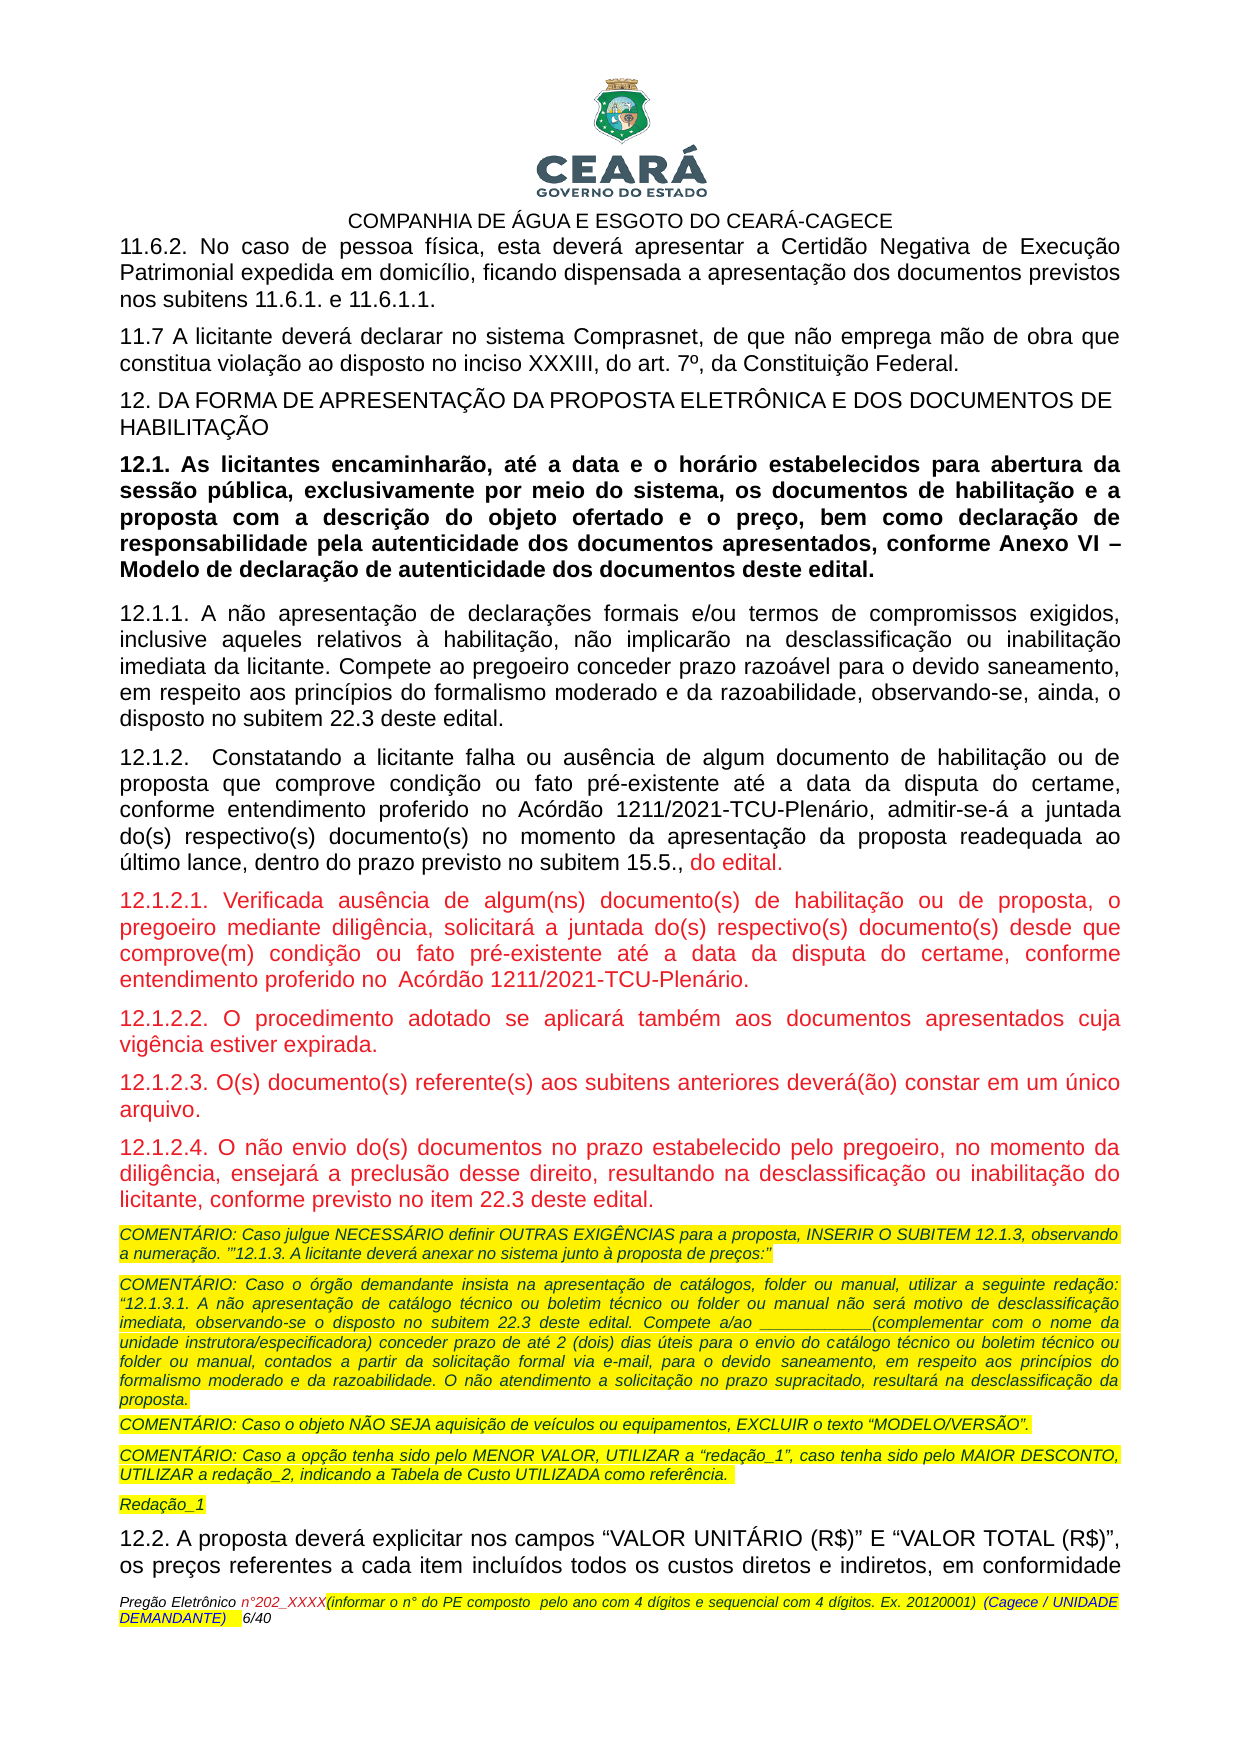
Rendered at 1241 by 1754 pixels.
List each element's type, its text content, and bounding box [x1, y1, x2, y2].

text COMENTÁRIO: Caso o órgão demandante insista na apresentação de catálogos, folder ou manual, utilizar a seguinte redação: “12.1.3.1. A não apresentação de catálogo técnico ou boletim técnico ou folder ou manual não será motivo de desclassificação imediata, observando-se o disposto no subitem 22.3 deste edital. Compete a/ao ____________(complementar com o nome da unidade instrutora/especificadora) conceder prazo de até 2 (dois) dias úteis para o envio do catálogo técnico ou boletim técnico ou folder ou manual, contados a partir da solicitação formal via e-mail, para o devido saneamento, em respeito aos princípios do formalismo moderado e da razoabilidade. O não atendimento a solicitação no prazo supracitado, resultará na desclassificação da proposta. [119, 1275, 1121, 1409]
text 12.1.2.3. O(s) documento(s) referente(s) aos subitens anteriores deverá(ão) constar em um único arquivo. [119, 1069, 1121, 1122]
text 12. DA FORMA DE APRESENTAÇÃO DA PROPOSTA ELETRÔNICA E DOS DOCUMENTOS DE HABILITAÇÃO [119, 387, 1121, 440]
text Redação_1 [119, 1495, 1121, 1514]
text COMENTÁRIO: Caso a opção tenha sido pelo MENOR VALOR, UTILIZAR a “redação_1”, caso tenha sido pelo MAIOR DESCONTO, UTILIZAR a redação_2, indicando a Tabela de Custo UTILIZADA como referência. [119, 1445, 1121, 1484]
text 12.1.2.2. O procedimento adotado se aplicará também aos documentos apresentados cuja vigência estiver expirada. [119, 1004, 1121, 1057]
text 12.1.2.4. O não envio do(s) documentos no prazo estabelecido pelo pregoeiro, no momento da diligência, ensejará a preclusão desse direito, resultando na desclassificação ou inabilitação do licitante, conforme previsto no item 22.3 deste edital. [119, 1134, 1121, 1213]
text 12.1. As licitantes encaminharão, até a data e o horário estabelecidos para abertura da sessão pública, exclusivamente por meio do sistema, os documentos de habilitação e a proposta com a descrição do objeto ofertado e o preço, bem como declaração de responsabilidade pela autenticidade dos documentos apresentados, conforme Anexo VI – Modelo de declaração de autenticidade dos documentos deste edital. [119, 451, 1121, 583]
text 12.1.2.1. Verificada ausência de algum(ns) documento(s) de habilitação ou de proposta, o pregoeiro mediante diligência, solicitará a juntada do(s) respectivo(s) documento(s) desde que comprove(m) condição ou fato pré-existente até a data da disputa do certame, conforme entendimento proferido no Acórdão 1211/2021-TCU-Plenário. [119, 887, 1121, 993]
text COMENTÁRIO: Caso julgue NECESSÁRIO definir OUTRAS EXIGÊNCIAS para a proposta, INSERIR O SUBITEM 12.1.3, observando a numeração. ’”12.1.3. A licitante deverá anexar no sistema junto à proposta de preços:’’ [119, 1225, 1121, 1263]
text 11.6.2. No caso de pessoa física, esta deverá apresentar a Certidão Negativa de Execução Patrimonial expedida em domicílio, ficando dispensada a apresentação dos documentos previstos nos subitens 11.6.1. e 11.6.1.1. [119, 233, 1121, 312]
text 12.1.2. Constatando a licitante falha ou ausência de algum documento de habilitação ou de proposta que comprove condição ou fato pré-existente até a data da disputa do certame, conforme entendimento proferido no Acórdão 1211/2021-TCU-Plenário, admitir-se-á a juntada do(s) respectivo(s) documento(s) no momento da apresentação da proposta readequada ao último lance, dentro do prazo previsto no subitem 15.5., do edital. [119, 744, 1121, 875]
text COMENTÁRIO: Caso o objeto NÃO SEJA aquisição de veículos ou equipamentos, EXCLUIR o texto “MODELO/VERSÃO”. [119, 1415, 1121, 1434]
text 11.7 A licitante deverá declarar no sistema Comprasnet, de que não emprega mão de obra que constitua violação ao disposto no inciso XXXIII, do art. 7º, da Constituição Federal. [119, 323, 1121, 376]
text 12.1.1. A não apresentação de declarações formais e/ou termos de compromissos exigidos, inclusive aqueles relativos à habilitação, não implicarão na desclassificação ou inabilitação imediata da licitante. Compete ao pregoeiro conceder prazo razoável para o devido saneamento, em respeito aos princípios do formalismo moderado e da razoabilidade, observando-se, ainda, o disposto no subitem 22.3 deste edital. [119, 600, 1121, 732]
picture [520, 75, 723, 201]
text 12.2. A proposta deverá explicitar nos campos “VALOR UNITÁRIO (R$)” E “VALOR TOTAL (R$)”, os preços referentes a cada item incluídos todos os custos diretos e indiretos, em conformidade [119, 1525, 1121, 1578]
